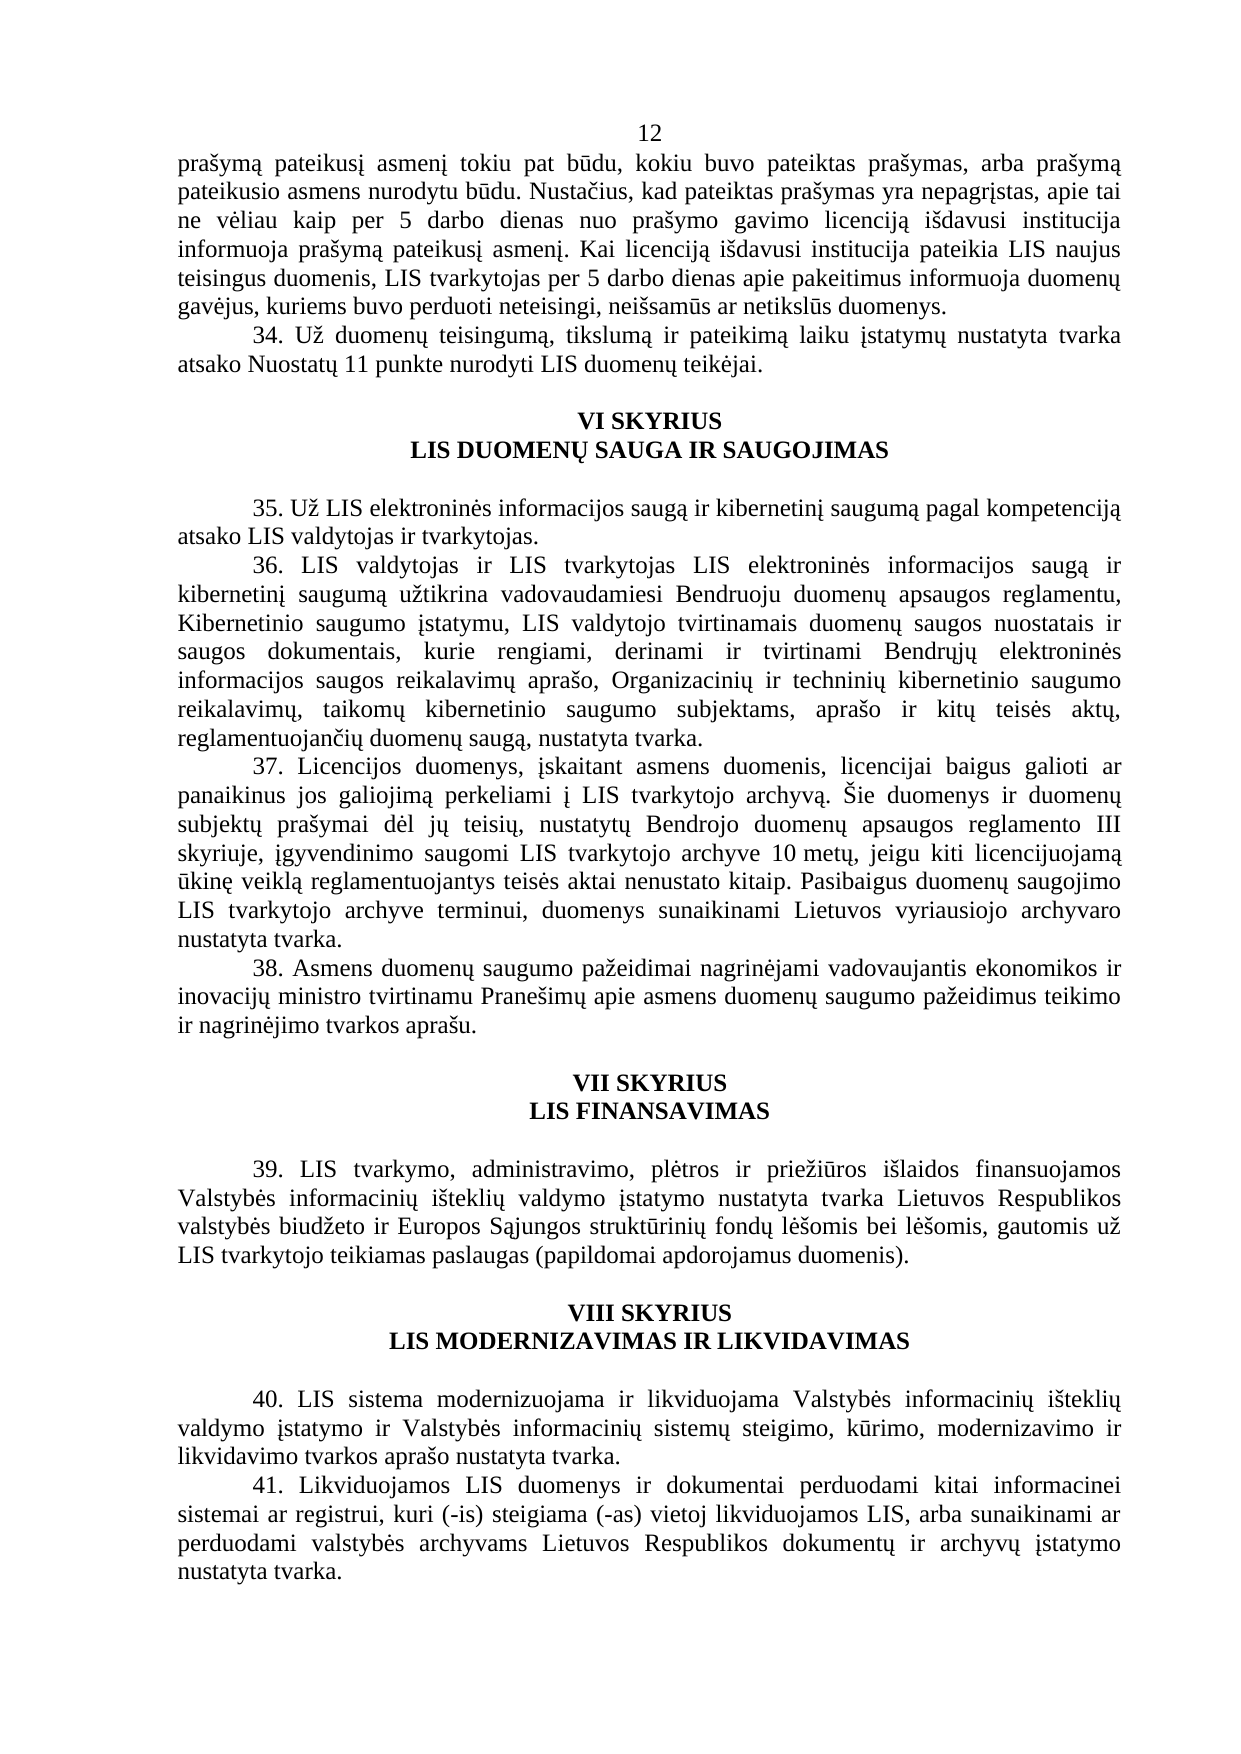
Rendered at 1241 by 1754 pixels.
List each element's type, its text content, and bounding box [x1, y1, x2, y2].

text 35. Už LIS elektroninės informacijos saugą ir kibernetinį saugumą pagal kompetenciją atsako LIS valdytojas ir tvarkytojas. [177, 493, 1122, 550]
text 37. Licencijos duomenys, įskaitant asmens duomenis, licencijai baigus galioti ar panaikinus jos galiojimą perkeliami į LIS tvarkytojo archyvą. Šie duomenys ir duomenų subjektų prašymai dėl jų teisių, nustatytų Bendrojo duomenų apsaugos reglamento III skyriuje, įgyvendinimo saugomi LIS tvarkytojo archyve 10 metų, jeigu kiti licencijuojamą ūkinę veiklą reglamentuojantys teisės aktai nenustato kitaip. Pasibaigus duomenų saugojimo LIS tvarkytojo archyve terminui, duomenys sunaikinami Lietuvos vyriausiojo archyvaro nustatyta tvarka. [177, 751, 1122, 953]
text LIS DUOMENŲ SAUGA IR SAUGOJIMAS [177, 435, 1122, 464]
text 38. Asmens duomenų saugumo pažeidimai nagrinėjami vadovaujantis ekonomikos ir inovacijų ministro tvirtinamu Pranešimų apie asmens duomenų saugumo pažeidimus teikimo ir nagrinėjimo tvarkos aprašu. [177, 953, 1122, 1039]
text LIS MODERNIZAVIMAS IR LIKVIDAVIMAS [177, 1326, 1122, 1355]
text LIS FINANSAVIMAS [177, 1096, 1122, 1125]
text 41. Likviduojamos LIS duomenys ir dokumentai perduodami kitai informacinei sistemai ar registrui, kuri (-is) steigiama (-as) vietoj likviduojamos LIS, arba sunaikinami ar perduodami valstybės archyvams Lietuvos Respublikos dokumentų ir archyvų įstatymo nustatyta tvarka. [177, 1470, 1122, 1585]
text 39. LIS tvarkymo, administravimo, plėtros ir priežiūros išlaidos finansuojamos Valstybės informacinių išteklių valdymo įstatymo nustatyta tvarka Lietuvos Respublikos valstybės biudžeto ir Europos Sąjungos struktūrinių fondų lėšomis bei lėšomis, gautomis už LIS tvarkytojo teikiamas paslaugas (papildomai apdorojamus duomenis). [177, 1154, 1122, 1269]
text 34. Už duomenų teisingumą, tikslumą ir pateikimą laiku įstatymų nustatyta tvarka atsako Nuostatų 11 punkte nurodyti LIS duomenų teikėjai. [177, 320, 1122, 378]
text VII SKYRIUS [177, 1068, 1122, 1096]
text VI SKYRIUS [177, 406, 1122, 435]
text VIII SKYRIUS [177, 1298, 1122, 1326]
text 40. LIS sistema modernizuojama ir likviduojama Valstybės informacinių išteklių valdymo įstatymo ir Valstybės informacinių sistemų steigimo, kūrimo, modernizavimo ir likvidavimo tvarkos aprašo nustatyta tvarka. [177, 1384, 1122, 1470]
text prašymą pateikusį asmenį tokiu pat būdu, kokiu buvo pateiktas prašymas, arba prašymą pateikusio asmens nurodytu būdu. Nustačius, kad pateiktas prašymas yra nepagrįstas, apie tai ne vėliau kaip per 5 darbo dienas nuo prašymo gavimo licenciją išdavusi institucija informuoja prašymą pateikusį asmenį. Kai licenciją išdavusi institucija pateikia LIS naujus teisingus duomenis, LIS tvarkytojas per 5 darbo dienas apie pakeitimus informuoja duomenų gavėjus, kuriems buvo perduoti neteisingi, neišsamūs ar netikslūs duomenys. [177, 148, 1122, 320]
text 36. LIS valdytojas ir LIS tvarkytojas LIS elektroninės informacijos saugą ir kibernetinį saugumą užtikrina vadovaudamiesi Bendruoju duomenų apsaugos reglamentu, Kibernetinio saugumo įstatymu, LIS valdytojo tvirtinamais duomenų saugos nuostatais ir saugos dokumentais, kurie rengiami, derinami ir tvirtinami Bendrųjų elektroninės informacijos saugos reikalavimų aprašo, Organizacinių ir techninių kibernetinio saugumo reikalavimų, taikomų kibernetinio saugumo subjektams, aprašo ir kitų teisės aktų, reglamentuojančių duomenų saugą, nustatyta tvarka. [177, 550, 1122, 751]
